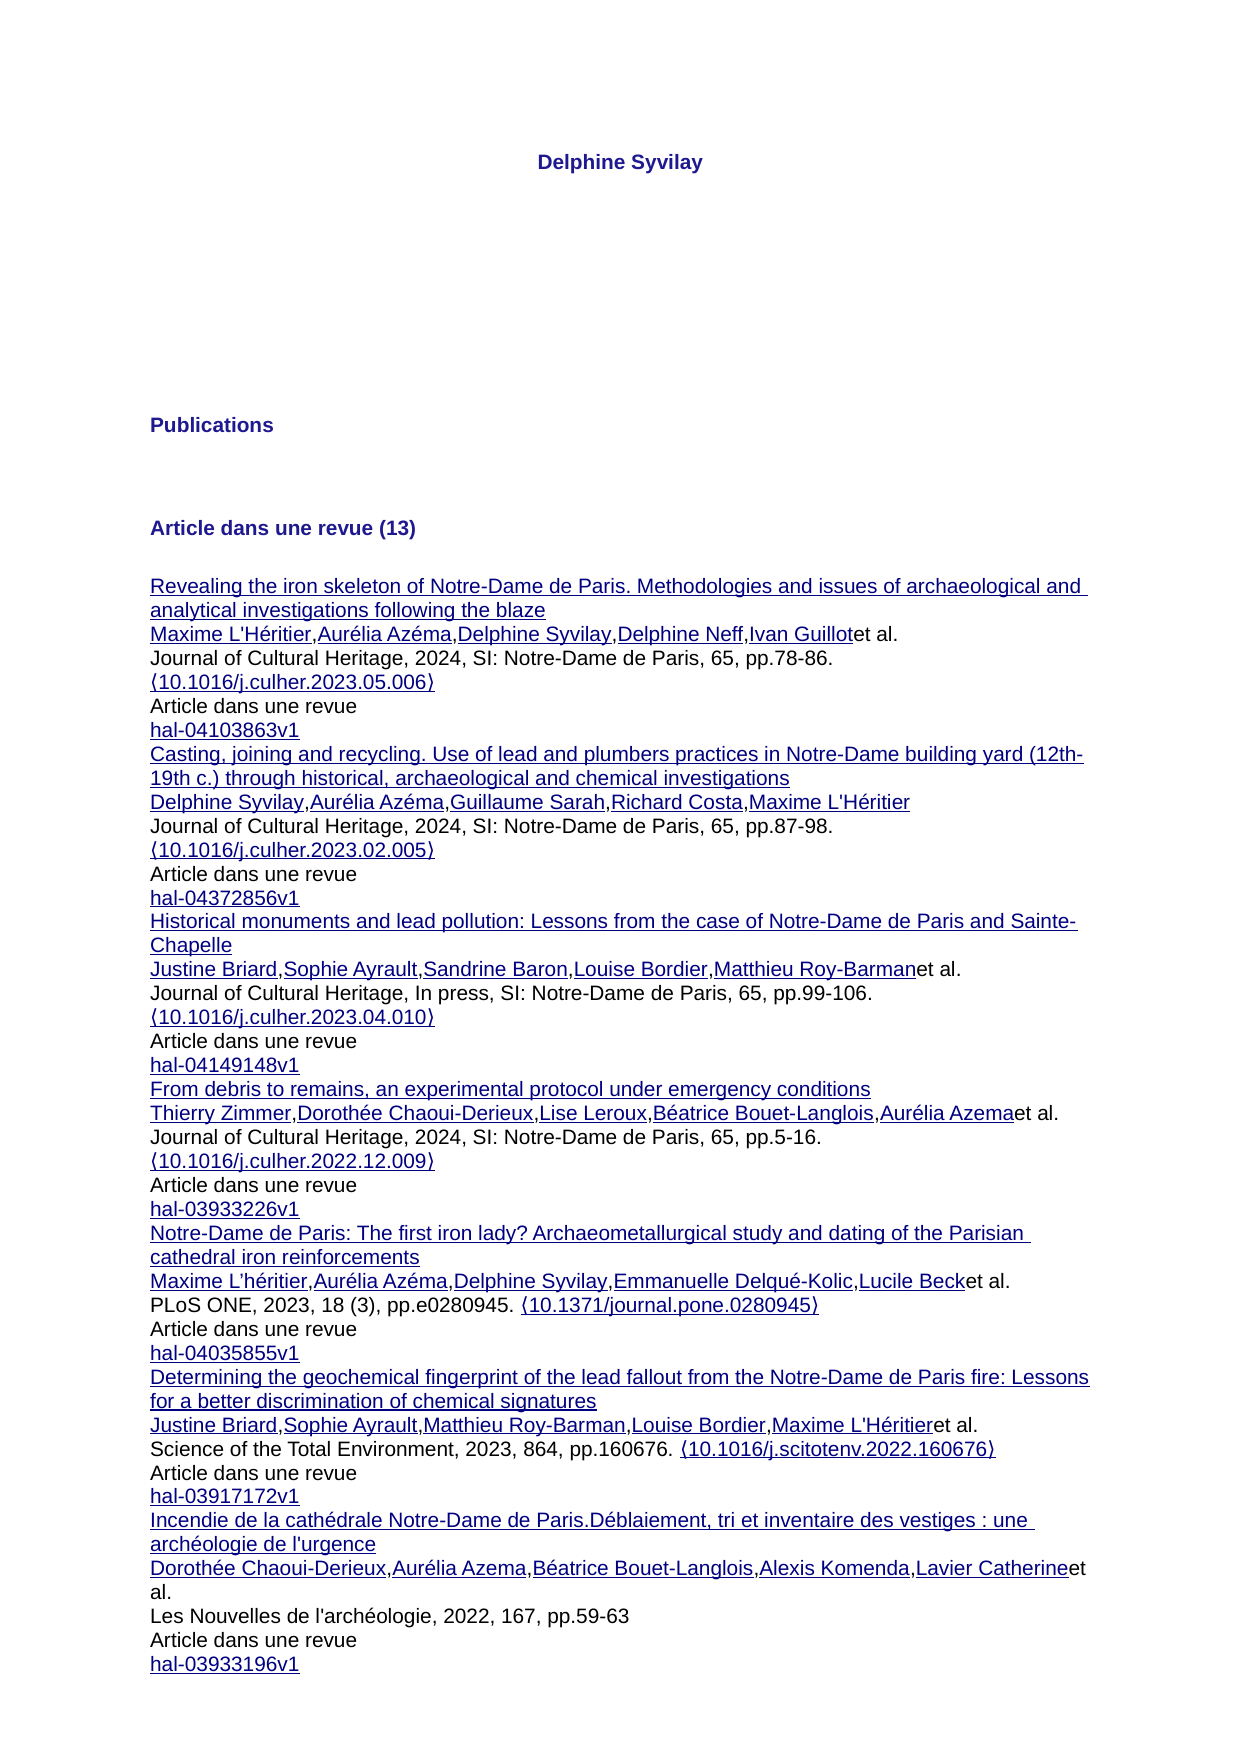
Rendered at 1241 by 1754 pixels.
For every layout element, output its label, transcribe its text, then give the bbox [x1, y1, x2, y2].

table_cell Notre-Dame de Paris: The first iron lady? Archaeometallurgical study and dating of the Parisian cathedral iron reinforcements Maxime L’héritier,Aurélia Azéma,Delphine Syvilay,Emmanuelle Delqué-Kolic,Lucile Becket al. PLoS ONE, 2023, 18 (3), pp.e0280945. ⟨10.1371/journal.pone.0280945⟩ Article dans une revue hal-04035855v1 [150, 1221, 1090, 1364]
subtitle Delphine Syvilay [150, 150, 1090, 174]
table_cell From debris to remains, an experimental protocol under emergency conditions Thierry Zimmer,Dorothée Chaoui-Derieux,Lise Leroux,Béatrice Bouet-Langlois,Aurélia Azemaet al. Journal of Cultural Heritage, 2024, SI: Notre-Dame de Paris, 65, pp.5-16. ⟨10.1016/j.culher.2022.12.009⟩ Article dans une revue hal-03933226v1 [150, 1077, 1090, 1221]
subtitle Article dans une revue (13) [150, 516, 1090, 539]
table_cell Casting, joining and recycling. Use of lead and plumbers practices in Notre-Dame building yard (12th-19th c.) through historical, archaeological and chemical investigations Delphine Syvilay,Aurélia Azéma,Guillaume Sarah,Richard Costa,Maxime L'Héritier Journal of Cultural Heritage, 2024, SI: Notre-Dame de Paris, 65, pp.87-98. ⟨10.1016/j.culher.2023.02.005⟩ Article dans une revue hal-04372856v1 [150, 742, 1090, 909]
table_cell for a better discrimination of chemical signatures Justine Briard,Sophie Ayrault,Matthieu Roy-Barman,Louise Bordier,Maxime L'Héritieret al. Science of the Total Environment, 2023, 864, pp.160676. ⟨10.1016/j.scitotenv.2022.160676⟩ Article dans une revue hal-03917172v1 [150, 1387, 1090, 1508]
table_cell Historical monuments and lead pollution: Lessons from the case of Notre-Dame de Paris and Sainte-Chapelle Justine Briard,Sophie Ayrault,Sandrine Baron,Louise Bordier,Matthieu Roy-Barmanet al. Journal of Cultural Heritage, In press, SI: Notre-Dame de Paris, 65, pp.99-106. ⟨10.1016/j.culher.2023.04.010⟩ Article dans une revue hal-04149148v1 [150, 909, 1090, 1077]
table_header Revealing the iron skeleton of Notre-Dame de Paris. Methodologies and issues of archaeological and analytical investigations following the blaze Maxime L'Héritier,Aurélia Azéma,Delphine Syvilay,Delphine Neff,Ivan Guillotet al. Journal of Cultural Heritage, 2024, SI: Notre-Dame de Paris, 65, pp.78-86. ⟨10.1016/j.culher.2023.05.006⟩ Article dans une revue hal-04103863v1 [150, 574, 1090, 742]
table_cell Incendie de la cathédrale Notre-Dame de Paris.Déblaiement, tri et inventaire des vestiges : une archéologie de l'urgence Dorothée Chaoui-Derieux,Aurélia Azema,Béatrice Bouet-Langlois,Alexis Komenda,Lavier Catherineet al. Les Nouvelles de l'archéologie, 2022, 167, pp.59-63 Article dans une revue hal-03933196v1 [150, 1508, 1090, 1676]
table_cell Determining the geochemical fingerprint of the lead fallout from the Notre-Dame de Paris fire: Lessons [150, 1365, 1090, 1386]
subtitle Publications [150, 412, 1090, 436]
